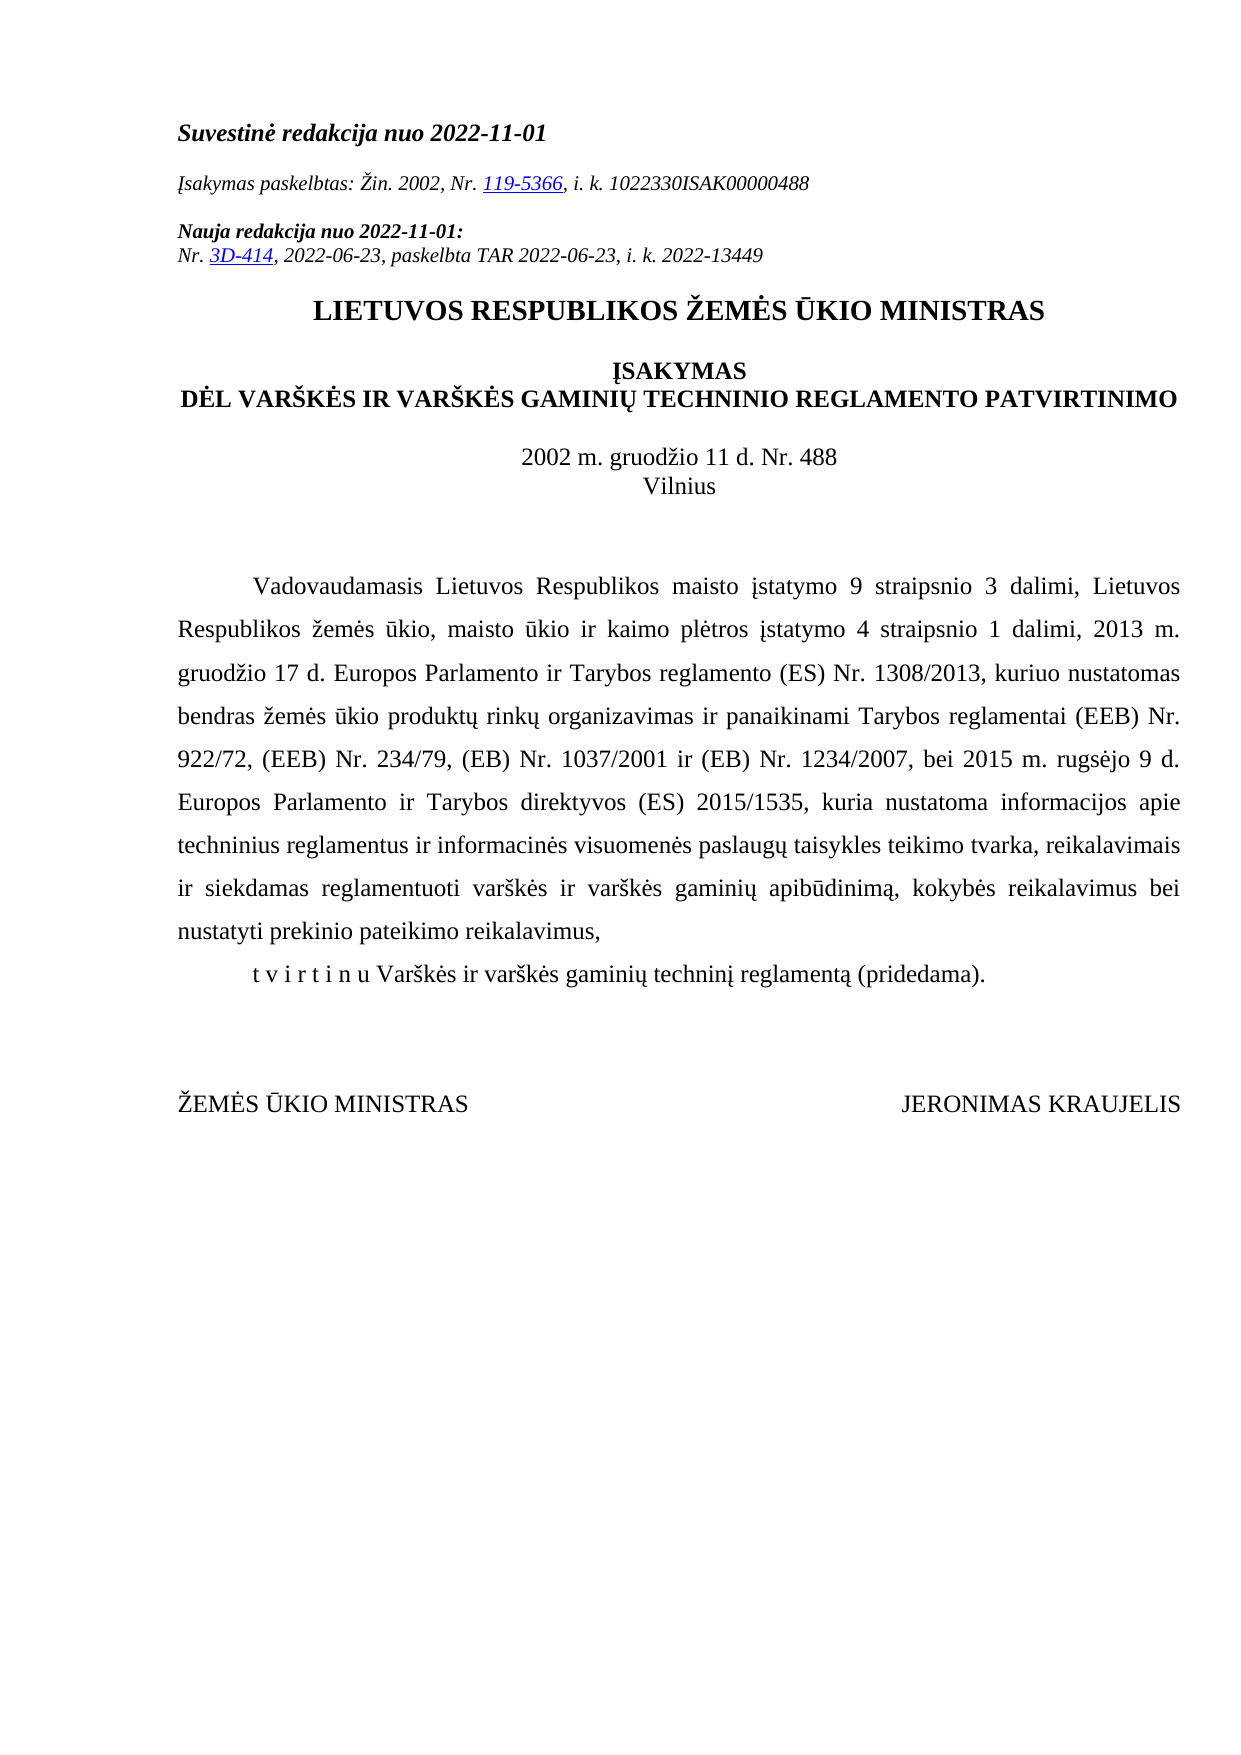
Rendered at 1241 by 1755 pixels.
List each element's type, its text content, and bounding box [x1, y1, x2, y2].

text Nauja redakcija nuo 2022-11-01: [177, 219, 1181, 243]
text DĖL VARŠKĖS IR VARŠKĖS GAMINIŲ TECHNINIO REGLAMENTO PATVIRTINIMO [177, 384, 1181, 413]
text Įsakymas paskelbtas: Žin. 2002, Nr. 119-5366, i. k. 1022330ISAK00000488 [177, 171, 1181, 195]
text Vilnius [177, 471, 1181, 499]
text t v i r t i n u Varškės ir varškės gaminių techninį reglamentą (pridedama). [177, 959, 1181, 988]
text Vadovaudamasis Lietuvos Respublikos maisto įstatymo 9 straipsnio 3 dalimi, Lietuvos Respublikos žemės ūkio, maisto ūkio ir kaimo plėtros įstatymo 4 straipsnio 1 dalimi, 2013 m. gruodžio 17 d. Europos Parlamento ir Tarybos reglamento (ES) Nr. 1308/2013, kuriuo nustatomas bendras žemės ūkio produktų rinkų organizavimas ir panaikinami Tarybos reglamentai (EEB) Nr. 922/72, (EEB) Nr. 234/79, (EB) Nr. 1037/2001 ir (EB) Nr. 1234/2007, bei 2015 m. rugsėjo 9 d. Europos Parlamento ir Tarybos direktyvos (ES) 2015/1535, kuria nustatoma informacijos apie techninius reglamentus ir informacinės visuomenės paslaugų taisykles teikimo tvarka, reikalavimais ir siekdamas reglamentuoti varškės ir varškės gaminių apibūdinimą, kokybės reikalavimus bei nustatyti prekinio pateikimo reikalavimus, [177, 571, 1181, 945]
text LIETUVOS RESPUBLIKOS ŽEMĖS ŪKIO MINISTRAS [177, 293, 1181, 327]
text 2002 m. gruodžio 11 d. Nr. 488 [177, 442, 1181, 471]
text ĮSAKYMAS [177, 356, 1181, 384]
text Nr. 3D-414, 2022-06-23, paskelbta TAR 2022-06-23, i. k. 2022-13449 [177, 243, 1181, 267]
text ŽEMĖS ŪKIO MINISTRAS JERONIMAS KRAUJELIS [177, 1089, 1181, 1118]
text Suvestinė redakcija nuo 2022-11-01 [177, 118, 1181, 147]
